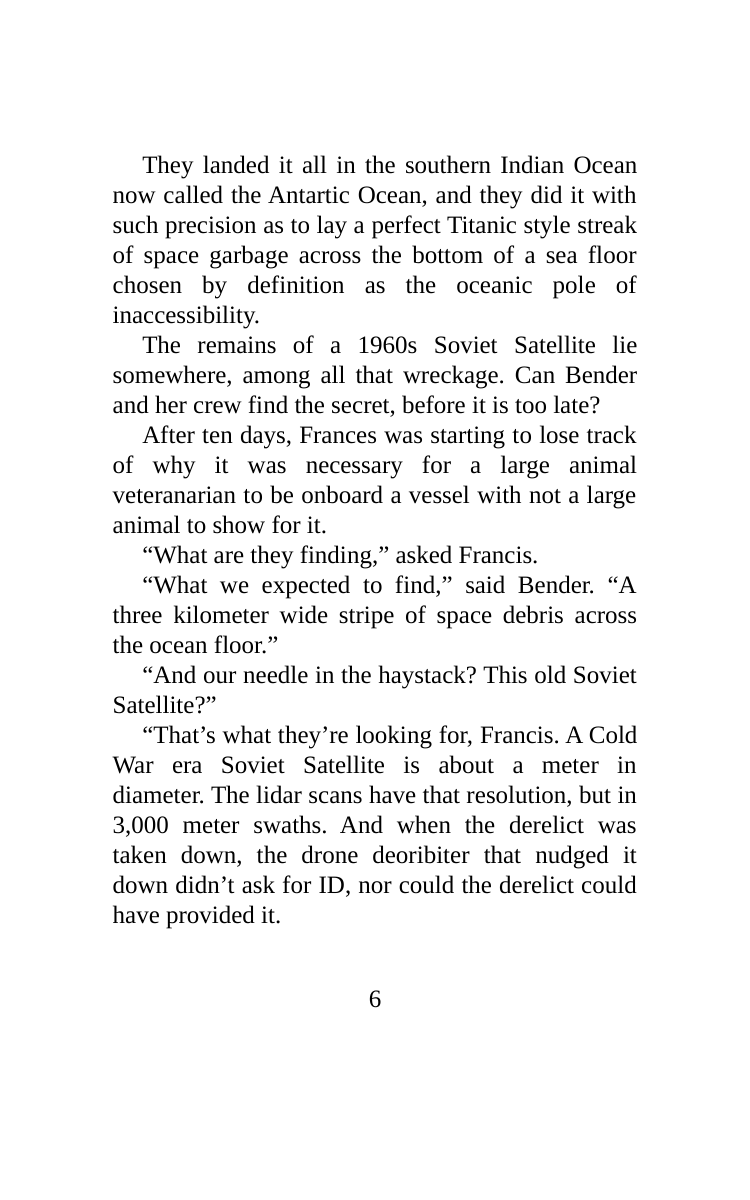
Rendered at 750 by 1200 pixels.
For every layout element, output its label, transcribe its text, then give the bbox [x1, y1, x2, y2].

text The remains of a 1960s Soviet Satellite lie somewhere, among all that wreckage. Can Bender and her crew find the secret, before it is too late? [112, 330, 637, 420]
text “That’s what they’re looking for, Francis. A Cold War era Soviet Satellite is about a meter in diameter. The lidar scans have that resolution, but in 3,000 meter swaths. And when the derelict was taken down, the drone deoribiter that nudged it down didn’t ask for ID, nor could the derelict could have provided it. [112, 720, 637, 930]
text “What are they finding,” asked Francis. [112, 540, 637, 570]
text After ten days, Frances was starting to lose track of why it was necessary for a large animal veteranarian to be onboard a vessel with not a large animal to show for it. [112, 420, 637, 540]
text They landed it all in the southern Indian Ocean now called the Antartic Ocean, and they did it with such precision as to lay a perfect Titanic style streak of space garbage across the bottom of a sea floor chosen by definition as the oceanic pole of inaccessibility. [112, 150, 637, 330]
text “And our needle in the haystack? This old Soviet Satellite?” [112, 660, 637, 720]
text “What we expected to find,” said Bender. “A three kilometer wide stripe of space debris across the ocean floor.” [112, 570, 637, 660]
